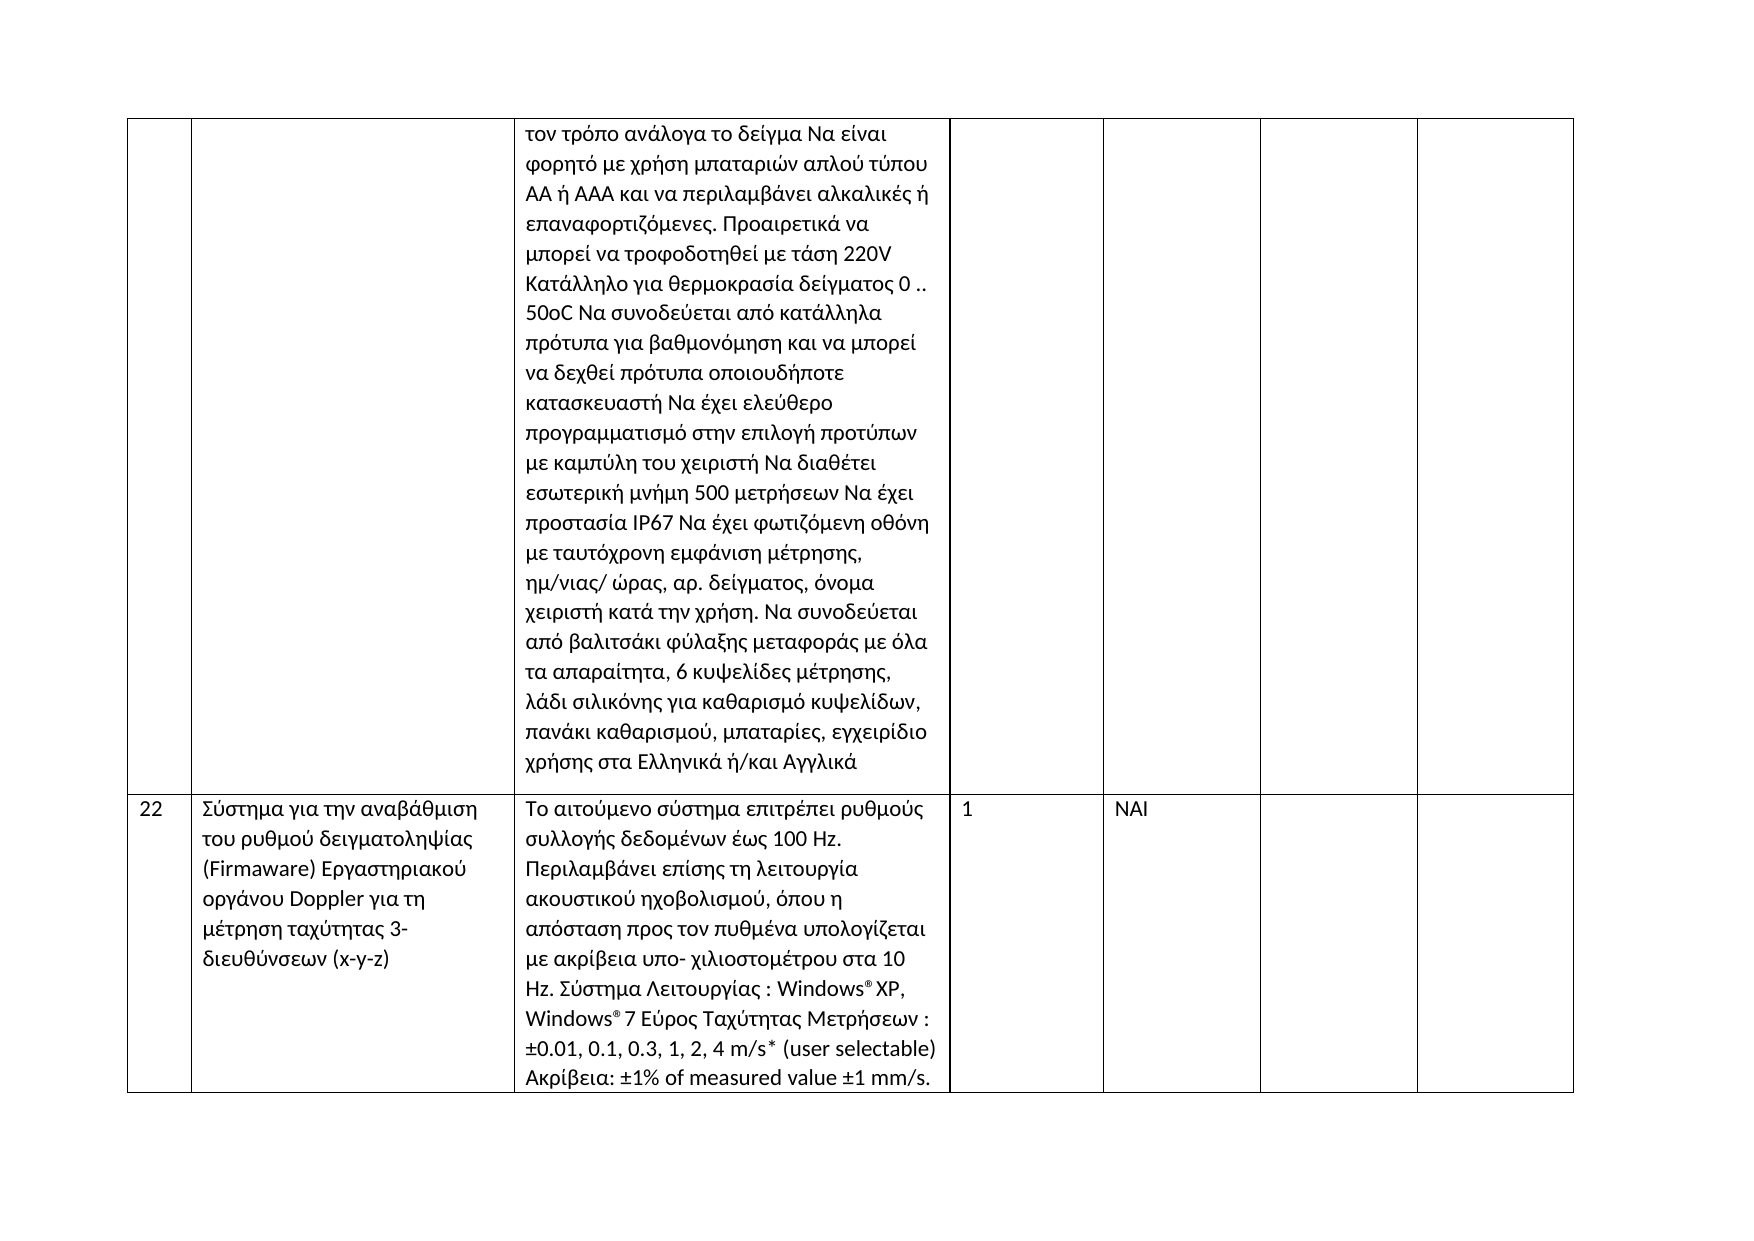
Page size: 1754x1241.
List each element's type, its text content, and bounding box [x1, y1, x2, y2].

table_cell ΝΑΙ [1104, 795, 1260, 1092]
table_cell [128, 119, 191, 793]
table_cell [1418, 795, 1573, 1092]
table_cell 1 [951, 795, 1103, 1092]
table_cell [192, 119, 514, 793]
table_cell Το αιτούμενο σύστημα επιτρέπει ρυθμούς συλλογής δεδομένων έως 100 Hz. Περιλαμβάνει επίσης τη λειτουργία ακουστικού ηχοβολισμού, όπου η απόσταση προς τον πυθμένα υπολογίζεται με ακρίβεια υπο- χιλιοστομέτρου στα 10 Hz. Σύστημα Λειτουργίας : Windows®XP, Windows®7 Εύρος Ταχύτητας Μετρήσεων : ±0.01, 0.1, 0.3, 1, 2, 4 m/s* (user selectable) Ακρίβεια: ±1% of measured value ±1 mm/s. [515, 795, 949, 1092]
table_cell [1104, 119, 1260, 793]
table_cell [1261, 119, 1417, 793]
table_cell τον τρόπο ανάλογα το δείγμα Να είναι φορητό με χρήση μπαταριών απλού τύπου ΑΑ ή ΑΑΑ και να περιλαμβάνει αλκαλικές ή επαναφορτιζόμενες. Προαιρετικά να μπορεί να τροφοδοτηθεί με τάση 220V Κατάλληλο για θερμοκρασία δείγματος 0 .. 50οC Να συνοδεύεται από κατάλληλα πρότυπα για βαθμονόμηση και να μπορεί να δεχθεί πρότυπα οποιουδήποτε κατασκευαστή Να έχει ελεύθερο προγραμματισμό στην επιλογή προτύπων με καμπύλη του χειριστή Να διαθέτει εσωτερική μνήμη 500 μετρήσεων Να έχει προστασία IP67 Να έχει φωτιζόμενη οθόνη με ταυτόχρονη εμφάνιση μέτρησης, ημ/νιας/ ώρας, αρ. δείγματος, όνομα χειριστή κατά την χρήση. Να συνοδεύεται από βαλιτσάκι φύλαξης μεταφοράς με όλα τα απαραίτητα, 6 κυψελίδες μέτρησης, λάδι σιλικόνης για καθαρισμό κυψελίδων, πανάκι καθαρισμού, μπαταρίες, εγχειρίδιο χρήσης στα Ελληνικά ή/και Αγγλικά [515, 119, 949, 793]
table_cell [1261, 795, 1417, 1092]
table_cell [1418, 119, 1573, 793]
table_cell [951, 119, 1103, 793]
table_cell 22 [128, 795, 191, 1092]
table_cell Σύστημα για την αναβάθμιση του ρυθμού δειγματοληψίας (Firmaware) Εργαστηριακού οργάνου Doppler για τη μέτρηση ταχύτητας 3- διευθύνσεων (x-y-z) [192, 795, 514, 1092]
